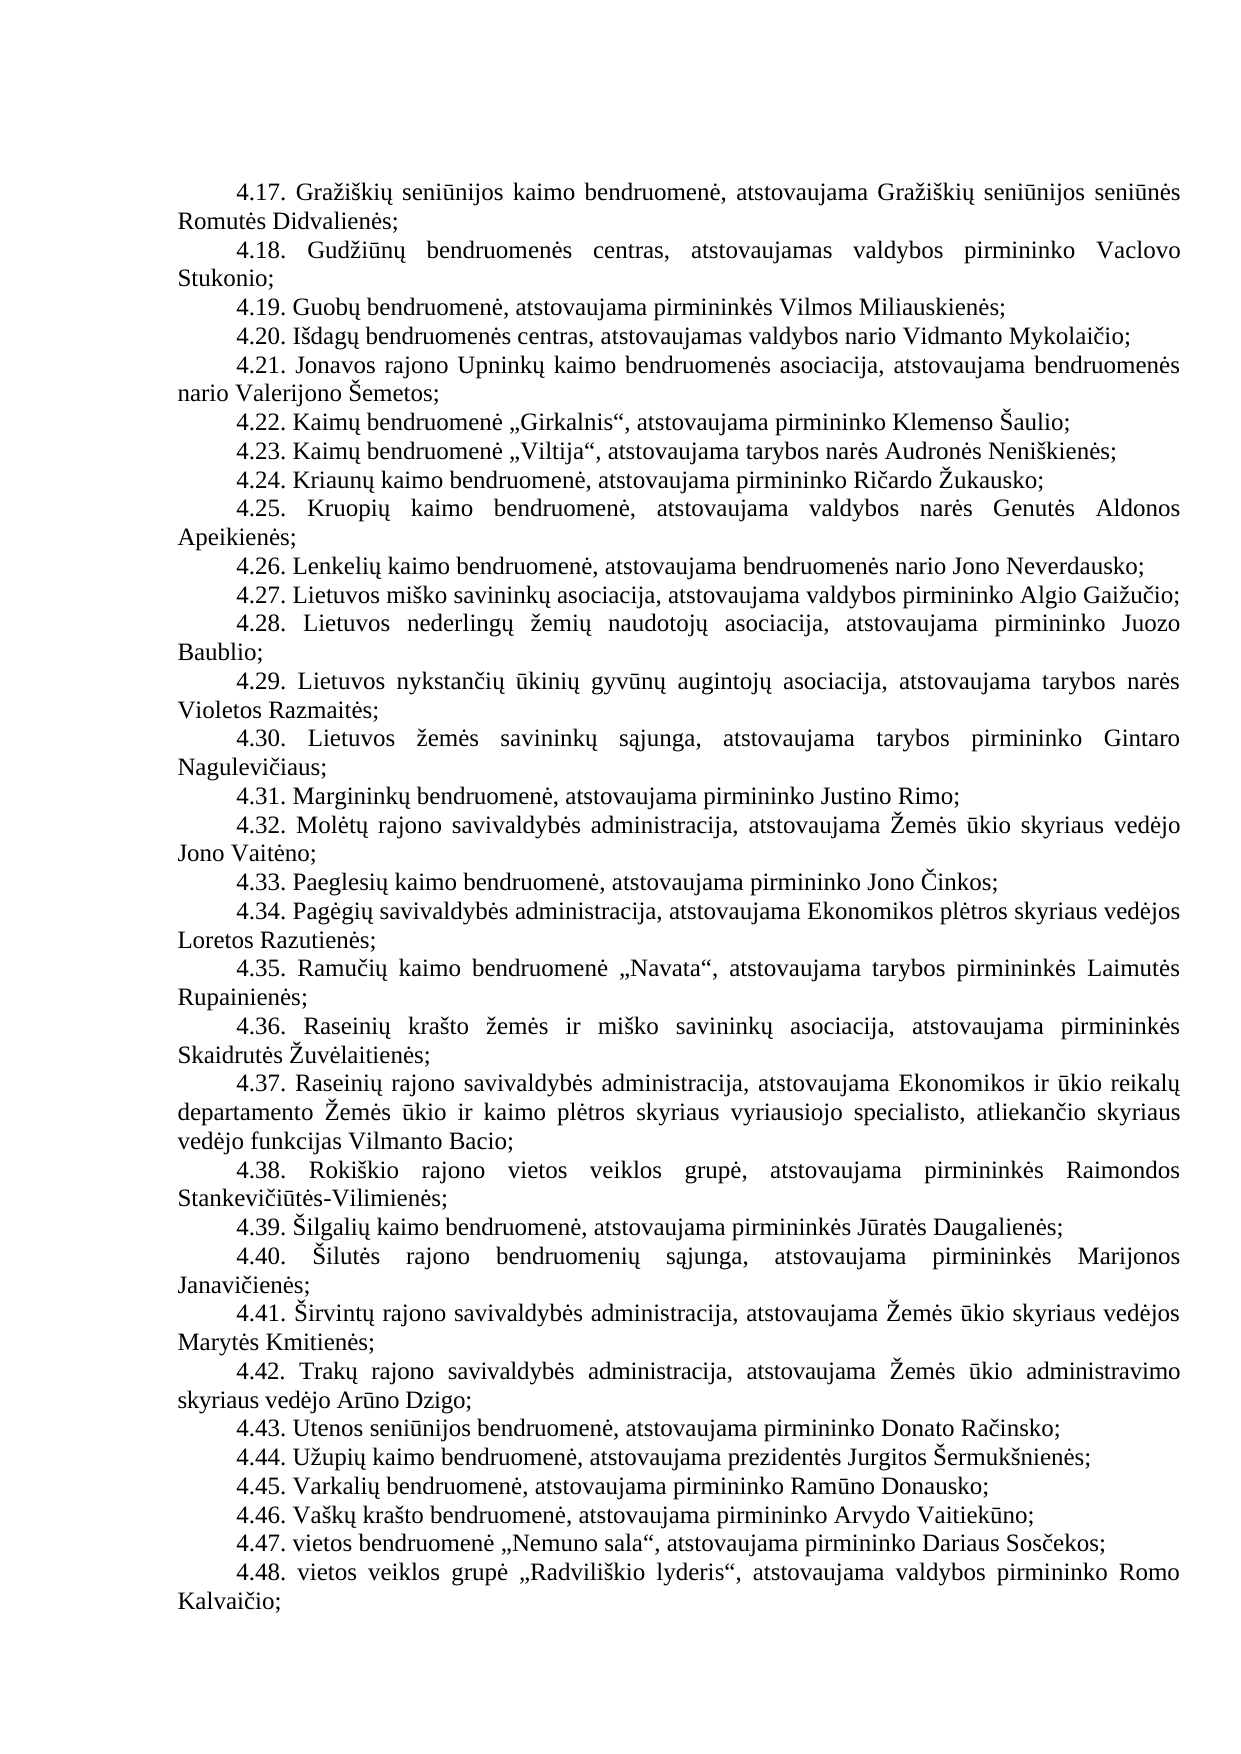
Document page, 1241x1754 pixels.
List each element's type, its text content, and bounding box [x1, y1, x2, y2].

text 4.36. Raseinių krašto žemės ir miško savininkų asociacija, atstovaujama pirmininkės Skaidrutės Žuvėlaitienės; [177, 1011, 1181, 1068]
text 4.47. vietos bendruomenė „Nemuno sala“, atstovaujama pirmininko Dariaus Sosčekos; [177, 1528, 1181, 1557]
text 4.46. Vaškų krašto bendruomenė, atstovaujama pirmininko Arvydo Vaitiekūno; [177, 1500, 1181, 1528]
text 4.45. Varkalių bendruomenė, atstovaujama pirmininko Ramūno Donausko; [177, 1471, 1181, 1500]
text 4.40. Šilutės rajono bendruomenių sąjunga, atstovaujama pirmininkės Marijonos Janavičienės; [177, 1241, 1181, 1298]
text 4.30. Lietuvos žemės savininkų sąjunga, atstovaujama tarybos pirmininko Gintaro Nagulevičiaus; [177, 723, 1181, 781]
text 4.37. Raseinių rajono savivaldybės administracija, atstovaujama Ekonomikos ir ūkio reikalų departamento Žemės ūkio ir kaimo plėtros skyriaus vyriausiojo specialisto, atliekančio skyriaus vedėjo funkcijas Vilmanto Bacio; [177, 1068, 1181, 1155]
text 4.22. Kaimų bendruomenė „Girkalnis“, atstovaujama pirmininko Klemenso Šaulio; [177, 407, 1181, 436]
text 4.32. Molėtų rajono savivaldybės administracija, atstovaujama Žemės ūkio skyriaus vedėjo Jono Vaitėno; [177, 810, 1181, 867]
text 4.39. Šilgalių kaimo bendruomenė, atstovaujama pirmininkės Jūratės Daugalienės; [177, 1212, 1181, 1241]
text 4.17. Gražiškių seniūnijos kaimo bendruomenė, atstovaujama Gražiškių seniūnijos seniūnės Romutės Didvalienės; [177, 177, 1181, 235]
text 4.31. Margininkų bendruomenė, atstovaujama pirmininko Justino Rimo; [177, 781, 1181, 810]
text 4.19. Guobų bendruomenė, atstovaujama pirmininkės Vilmos Miliauskienės; [177, 292, 1181, 321]
text 4.41. Širvintų rajono savivaldybės administracija, atstovaujama Žemės ūkio skyriaus vedėjos Marytės Kmitienės; [177, 1298, 1181, 1356]
text 4.27. Lietuvos miško savininkų asociacija, atstovaujama valdybos pirmininko Algio Gaižučio; [177, 580, 1181, 608]
text 4.21. Jonavos rajono Upninkų kaimo bendruomenės asociacija, atstovaujama bendruomenės nario Valerijono Šemetos; [177, 350, 1181, 407]
text 4.42. Trakų rajono savivaldybės administracija, atstovaujama Žemės ūkio administravimo skyriaus vedėjo Arūno Dzigo; [177, 1356, 1181, 1413]
text 4.43. Utenos seniūnijos bendruomenė, atstovaujama pirmininko Donato Račinsko; [177, 1413, 1181, 1442]
text 4.18. Gudžiūnų bendruomenės centras, atstovaujamas valdybos pirmininko Vaclovo Stukonio; [177, 235, 1181, 292]
text 4.26. Lenkelių kaimo bendruomenė, atstovaujama bendruomenės nario Jono Neverdausko; [177, 551, 1181, 580]
text 4.35. Ramučių kaimo bendruomenė „Navata“, atstovaujama tarybos pirmininkės Laimutės Rupainienės; [177, 953, 1181, 1011]
text 4.33. Paeglesių kaimo bendruomenė, atstovaujama pirmininko Jono Činkos; [177, 867, 1181, 896]
text 4.23. Kaimų bendruomenė „Viltija“, atstovaujama tarybos narės Audronės Neniškienės; [177, 436, 1181, 465]
text 4.28. Lietuvos nederlingų žemių naudotojų asociacija, atstovaujama pirmininko Juozo Baublio; [177, 608, 1181, 666]
text 4.20. Išdagų bendruomenės centras, atstovaujamas valdybos nario Vidmanto Mykolaičio; [177, 321, 1181, 350]
text 4.48. vietos veiklos grupė „Radviliškio lyderis“, atstovaujama valdybos pirmininko Romo Kalvaičio; [177, 1557, 1181, 1615]
text 4.25. Kruopių kaimo bendruomenė, atstovaujama valdybos narės Genutės Aldonos Apeikienės; [177, 493, 1181, 551]
text 4.29. Lietuvos nykstančių ūkinių gyvūnų augintojų asociacija, atstovaujama tarybos narės Violetos Razmaitės; [177, 666, 1181, 723]
text 4.38. Rokiškio rajono vietos veiklos grupė, atstovaujama pirmininkės Raimondos Stankevičiūtės-Vilimienės; [177, 1155, 1181, 1212]
text 4.34. Pagėgių savivaldybės administracija, atstovaujama Ekonomikos plėtros skyriaus vedėjos Loretos Razutienės; [177, 896, 1181, 953]
text 4.24. Kriaunų kaimo bendruomenė, atstovaujama pirmininko Ričardo Žukausko; [177, 465, 1181, 493]
text 4.44. Užupių kaimo bendruomenė, atstovaujama prezidentės Jurgitos Šermukšnienės; [177, 1442, 1181, 1471]
